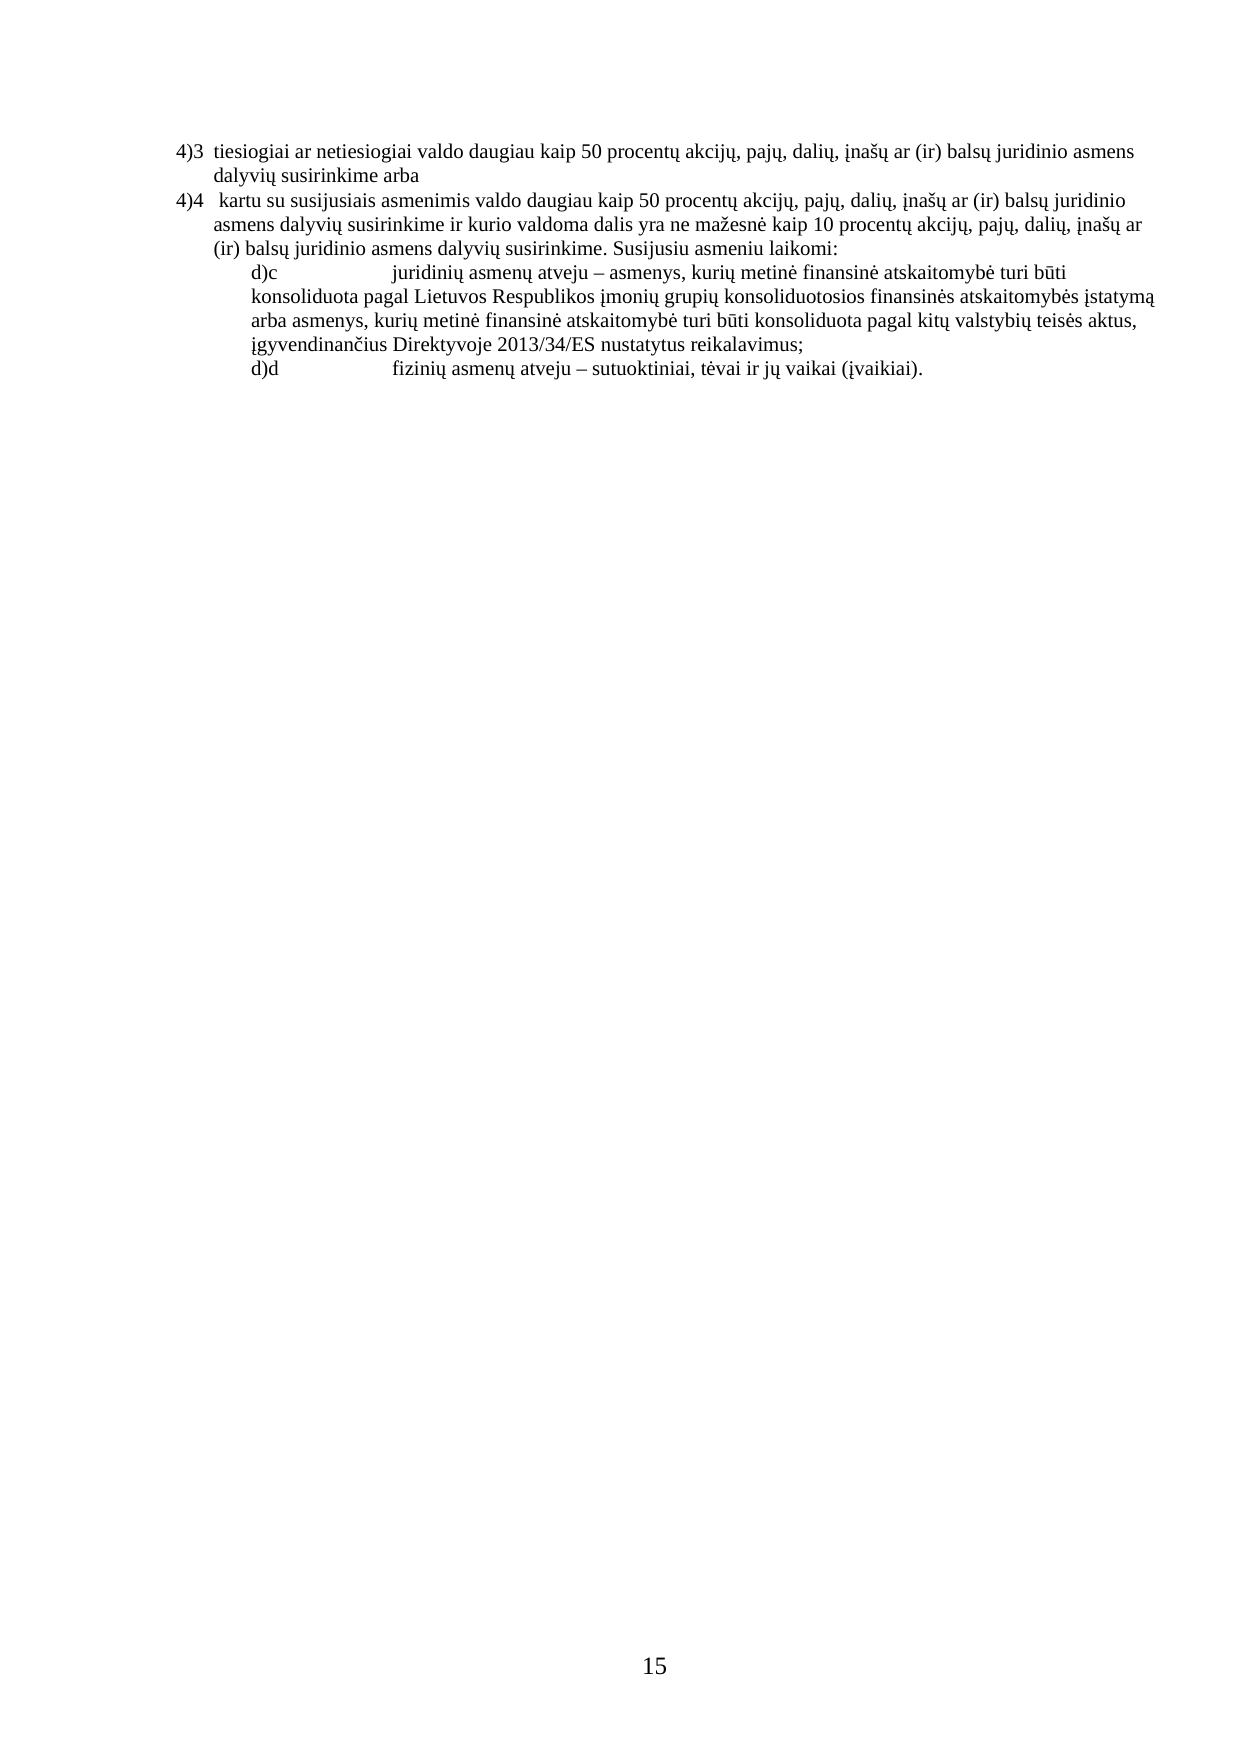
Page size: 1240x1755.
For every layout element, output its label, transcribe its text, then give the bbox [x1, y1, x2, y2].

list tiesiogiai ar netiesiogiai valdo daugiau kaip 50 procentų akcijų, pajų, dalių, įnašų ar (ir) balsų juridinio asmens dalyvių susirinkime arba [176, 139, 1170, 187]
list fizinių asmenų atveju – sutuoktiniai, tėvai ir jų vaikai (įvaikiai). [251, 356, 1170, 380]
list juridinių asmenų atveju – asmenys, kurių metinė finansinė atskaitomybė turi būti konsoliduota pagal Lietuvos Respublikos įmonių grupių konsoliduotosios finansinės atskaitomybės įstatymą arba asmenys, kurių metinė finansinė atskaitomybė turi būti konsoliduota pagal kitų valstybių teisės aktus, įgyvendinančius Direktyvoje 2013/34/ES nustatytus reikalavimus; [251, 260, 1170, 356]
list kartu su susijusiais asmenimis valdo daugiau kaip 50 procentų akcijų, pajų, dalių, įnašų ar (ir) balsų juridinio asmens dalyvių susirinkime ir kurio valdoma dalis yra ne mažesnė kaip 10 procentų akcijų, pajų, dalių, įnašų ar (ir) balsų juridinio asmens dalyvių susirinkime. Susijusiu asmeniu laikomi: [176, 187, 1170, 260]
